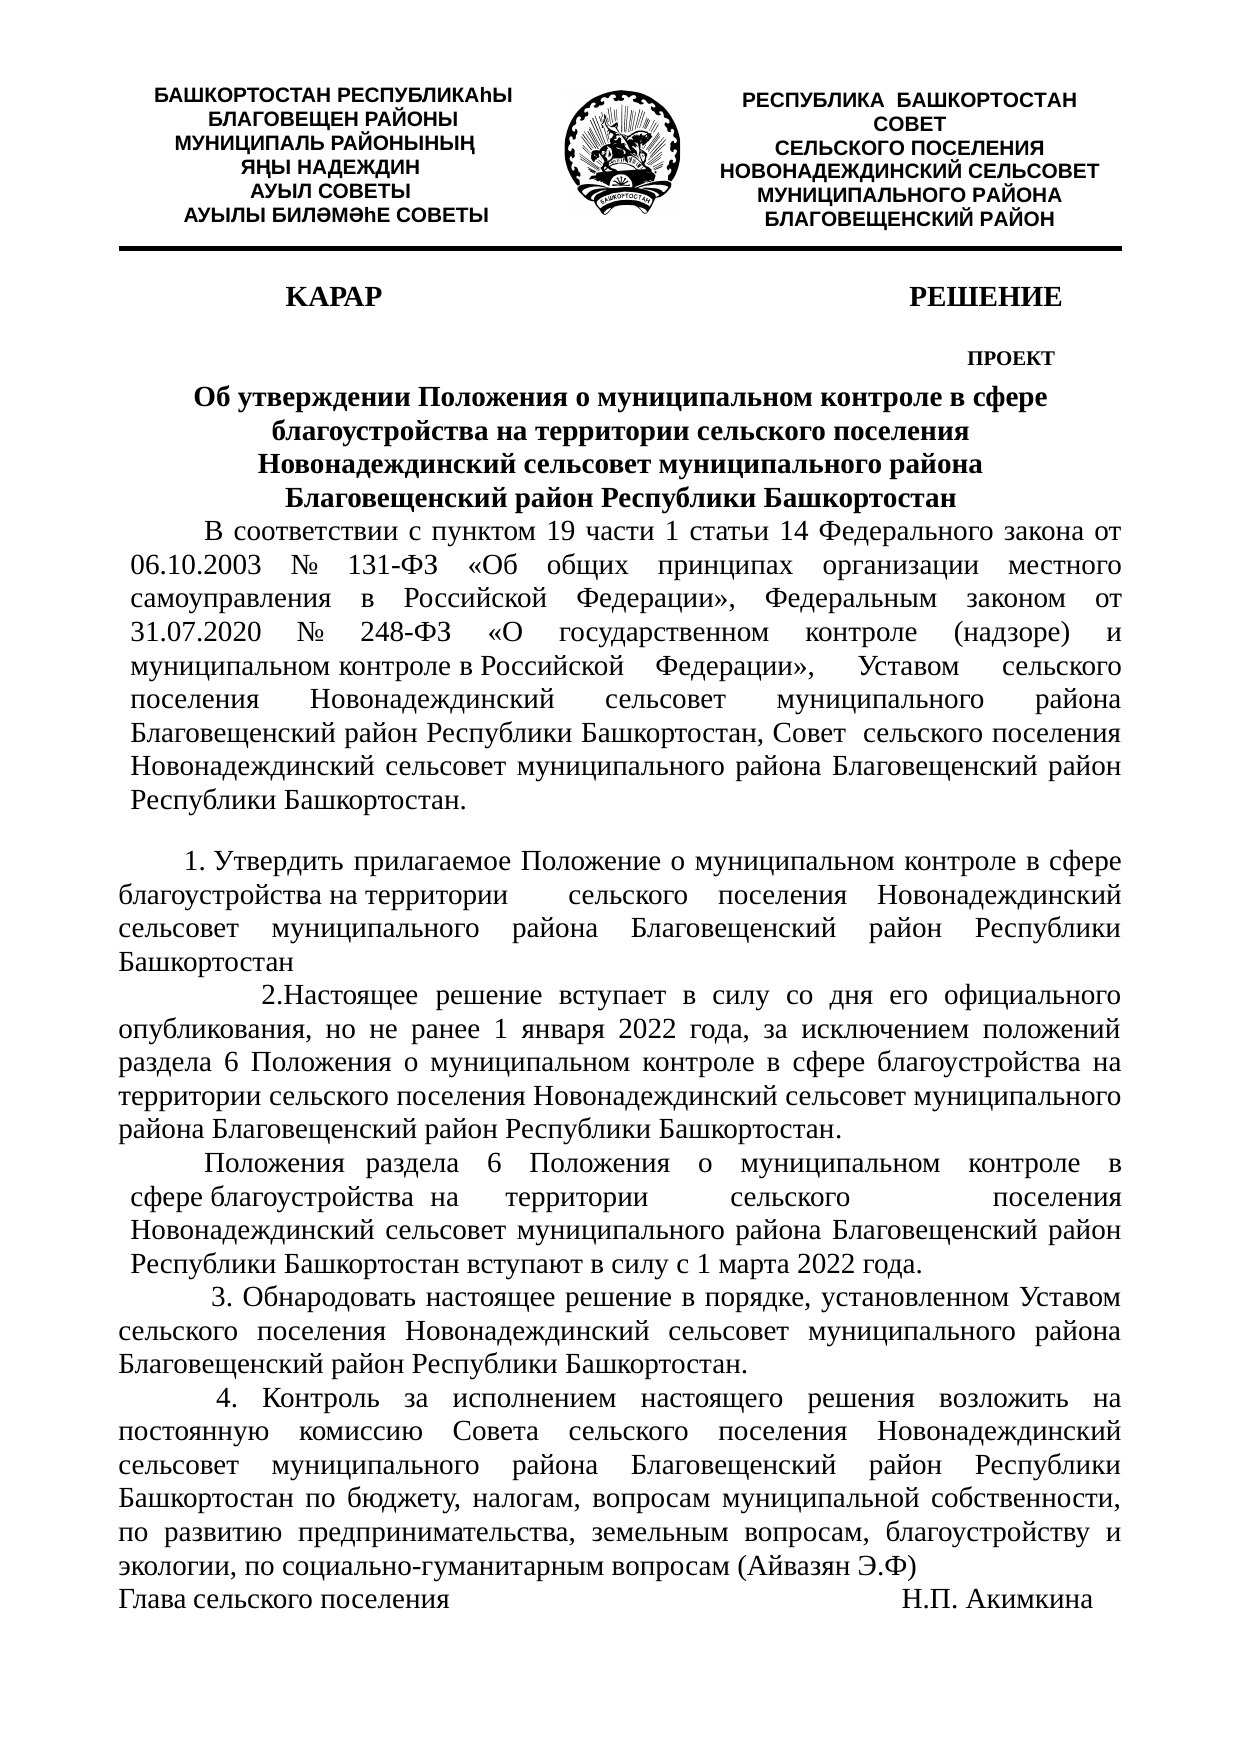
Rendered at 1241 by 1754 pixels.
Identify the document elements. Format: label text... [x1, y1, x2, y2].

text 2.Настоящее решение вступает в силу со дня его официального опубликования, но не ранее 1 января 2022 года, за исключением положений раздела 6 Положения о муниципальном контроле в сфере благоустройства на территории сельского поселения Новонадеждинский сельсовет муниципального района Благовещенский район Республики Башкортостан. [118, 977, 1122, 1145]
table_header KАРАР [118, 279, 549, 346]
table_header [548, 59, 697, 246]
text Об утверждении Положения о муниципальном контроле в сфере благоустройства на территории сельского поселения Новонадеждинский сельсовет муниципального района Благовещенский район Республики Башкортостан [174, 379, 1067, 513]
text Положения раздела 6 Положения о муниципальном контроле в сфере благоустройства на территории сельского поселения Новонадеждинский сельсовет муниципального района Благовещенский район Республики Башкортостан вступают в силу с 1 марта 2022 года. [130, 1145, 1122, 1279]
text В соответствии с пунктом 19 части 1 статьи 14 Федерального закона от 06.10.2003 № 131-ФЗ «Об общих принципах организации местного самоуправления в Российской Федерации», Федеральным законом от 31.07.2020 № 248-ФЗ «О государственном контроле (надзоре) и муниципальном контроле в Российской Федерации», Уставом сельского поселения Новонадеждинский сельсовет муниципального района Благовещенский район Республики Башкортостан, Совет сельского поселения Новонадеждинский сельсовет муниципального района Благовещенский район Республики Башкортостан. [130, 513, 1122, 815]
text 1. Утвердить прилагаемое Положение о муниципальном контроле в сфере благоустройства на территории сельского поселения Новонадеждинский сельсовет муниципального района Благовещенский район Республики Башкортостан [118, 843, 1122, 977]
text 3. Обнародовать настоящее решение в порядке, установленном Уставом сельского поселения Новонадеждинский сельсовет муниципального района Благовещенский район Республики Башкортостан. [118, 1279, 1122, 1380]
table_header РЕСПУБЛИКА БАШКОРТОСТАН СОВЕТ СЕЛЬСКОГО ПОСЕЛЕНИЯ НОВОНАДЕЖДИНСКИЙ СЕЛЬСОВЕТ МУНИЦИПАЛЬНОГО РАЙОНА БЛАГОВЕЩЕНСКИЙ РАЙОН [697, 59, 1122, 246]
table_header БАШКОРТОСТАН РЕСПУБЛИКАhЫ БЛАГОВЕЩЕН РАЙОНЫ МУНИЦИПАЛЬ РАЙОНЫНЫҢ ЯҢЫ НАДЕЖДИН АУЫЛ СОВЕТЫ АУЫЛЫ БИЛӘМӘhЕ СОВЕТЫ [119, 59, 548, 246]
text ПРОЕКТ [118, 346, 1122, 370]
text Глава сельского поселения Н.П. Акимкина [118, 1581, 1122, 1615]
text 4. Контроль за исполнением настоящего решения возложить на постоянную комиссию Совета сельского поселения Новонадеждинский сельсовет муниципального района Благовещенский район Республики Башкортостан по бюджету, налогам, вопросам муниципальной собственности, по развитию предпринимательства, земельным вопросам, благоустройству и экологии, по социально-гуманитарным вопросам (Айвазян Э.Ф) [118, 1380, 1122, 1581]
table_header [549, 279, 699, 346]
table_header РЕШЕНИЕ [699, 279, 1112, 346]
